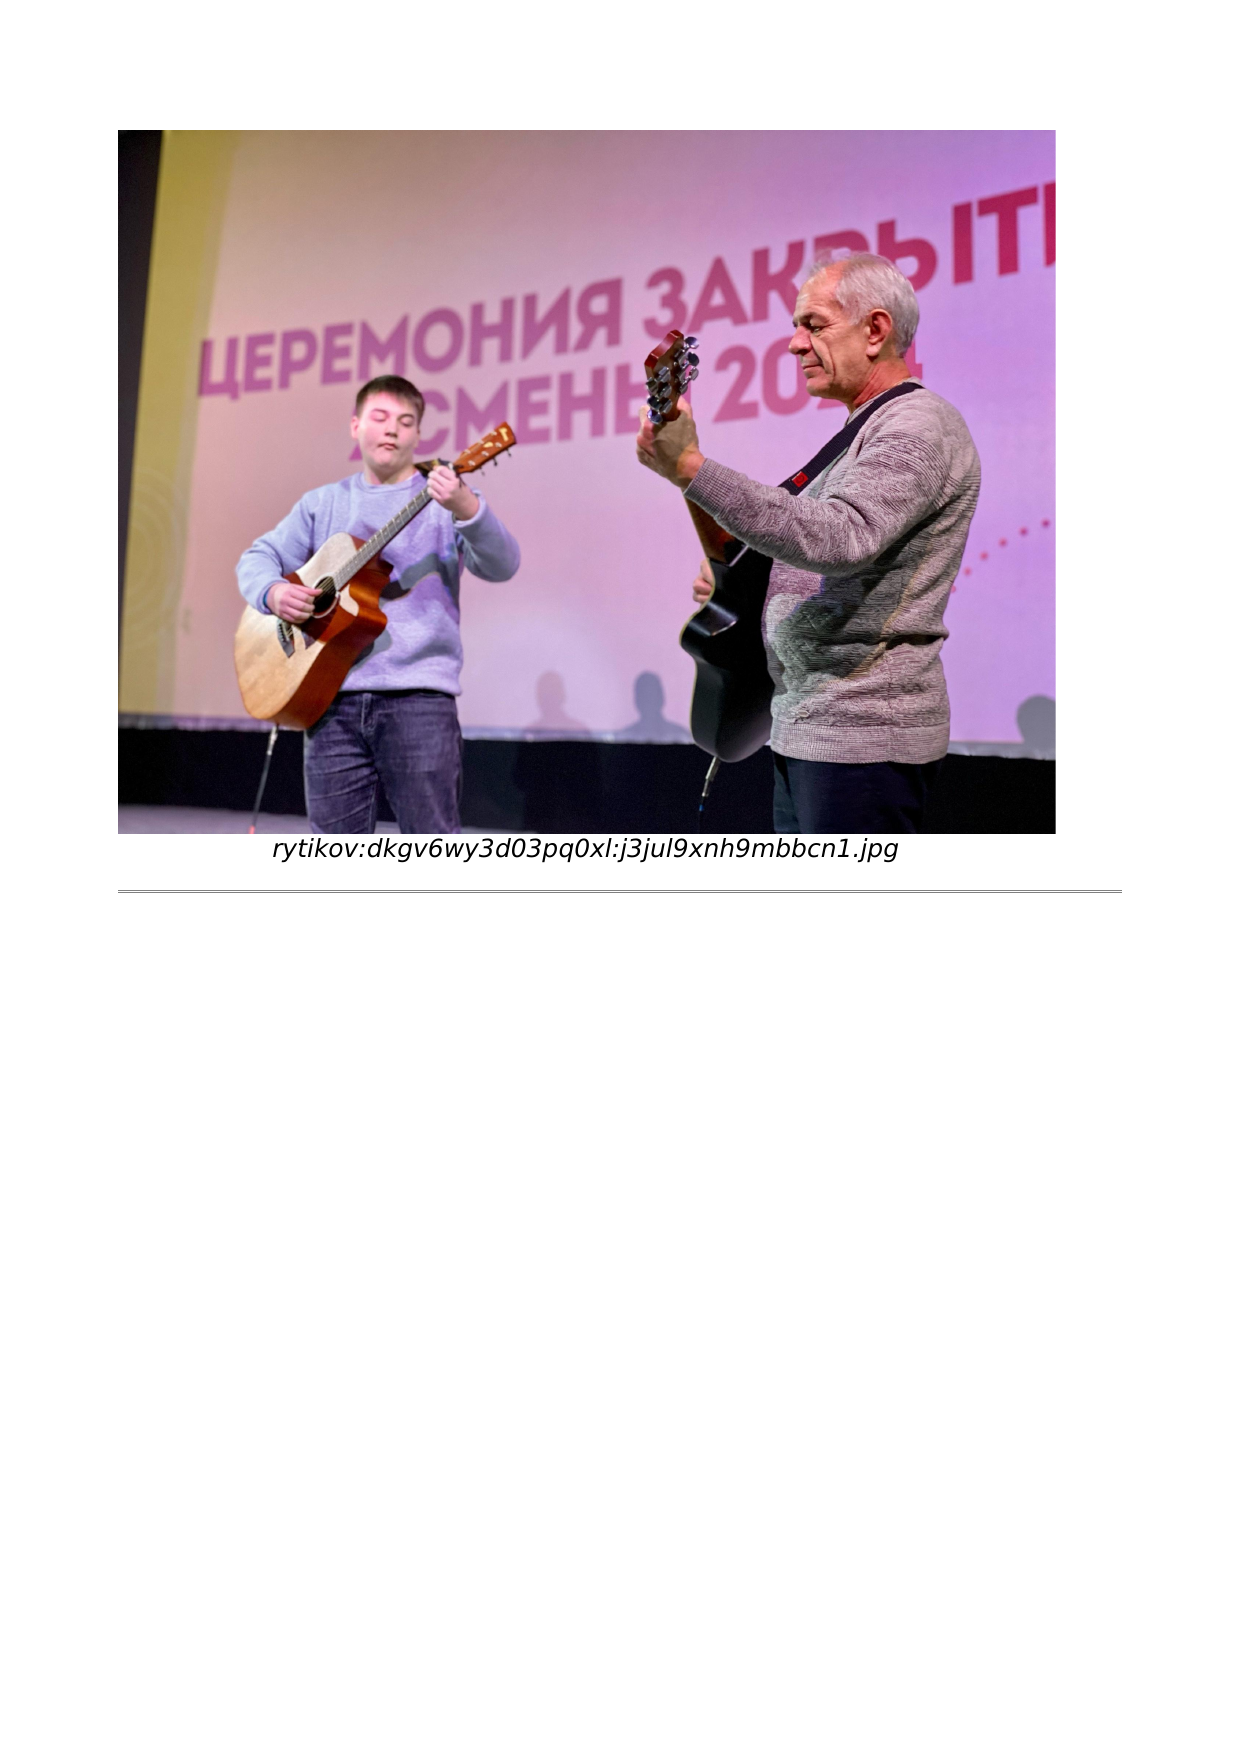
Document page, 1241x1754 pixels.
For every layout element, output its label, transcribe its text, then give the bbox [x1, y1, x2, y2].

text rytikov:dkgv6wy3d03pq0xl:j3jul9xnh9mbbcn1.jpg [118, 834, 1056, 863]
picture [118, 130, 1056, 834]
